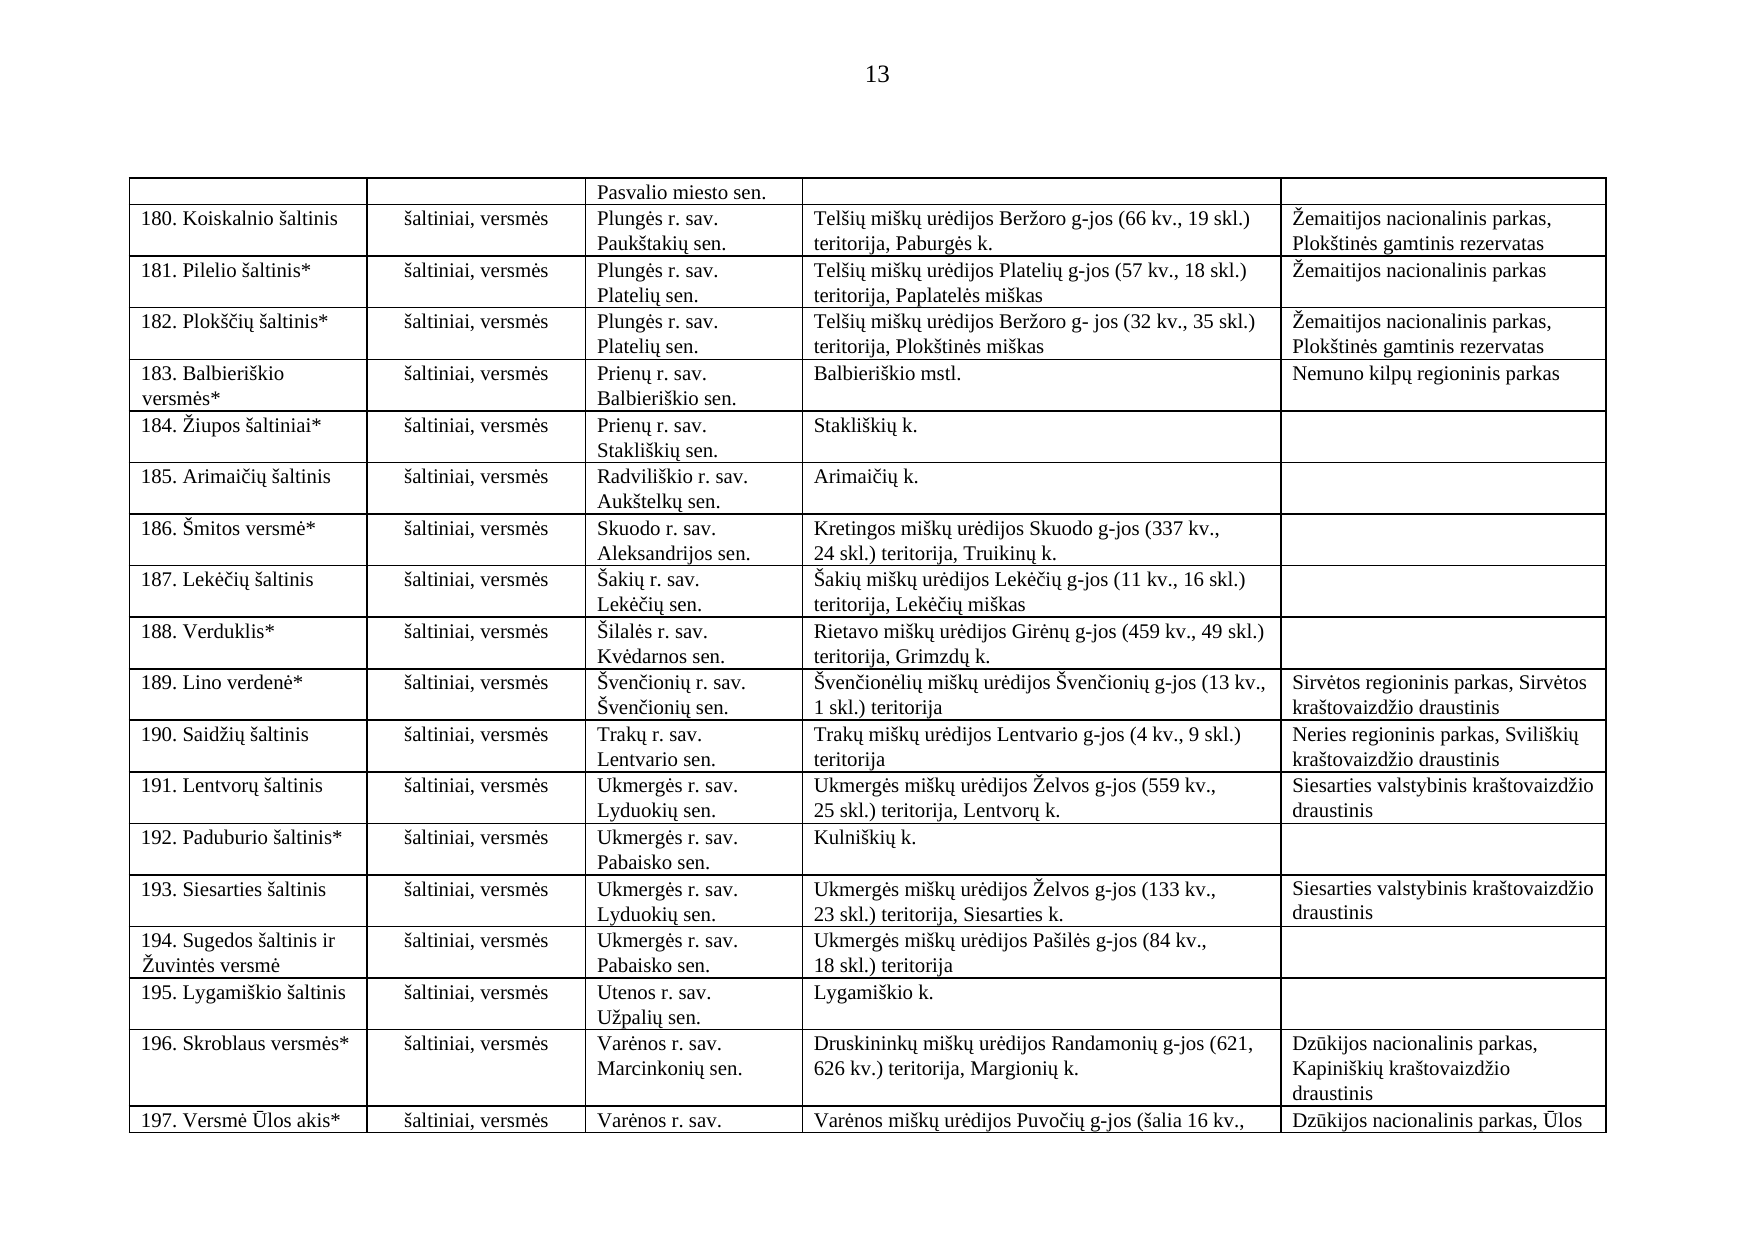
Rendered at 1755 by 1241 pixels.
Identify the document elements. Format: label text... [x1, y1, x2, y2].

table_cell Kretingos miškų urėdijos Skuodo g-jos (337 kv., 24 skl.) teritorija, Truikinų k. [803, 515, 1280, 565]
table_cell Ukmergės miškų urėdijos Želvos g-jos (133 kv., 23 skl.) teritorija, Siesarties k. [803, 876, 1280, 926]
table_cell 192. Paduburio šaltinis* [130, 824, 366, 874]
table_cell 196. Skroblaus versmės* [130, 1030, 366, 1105]
table_cell Dzūkijos nacionalinis parkas, Kapiniškių kraštovaizdžio draustinis [1282, 1030, 1605, 1105]
table_cell 197. Versmė Ūlos akis* [130, 1107, 366, 1132]
table_cell Švenčionių r. sav. Švenčionių sen. [586, 670, 802, 719]
table_cell Utenos r. sav. Užpalių sen. [586, 979, 802, 1029]
table_cell Ukmergės miškų urėdijos Pašilės g-jos (84 kv., 18 skl.) teritorija [803, 927, 1280, 977]
table_cell šaltiniai, versmės [368, 360, 585, 410]
table_cell [1282, 515, 1605, 565]
table_cell Balbieriškio mstl. [803, 360, 1280, 410]
table_cell Varėnos miškų urėdijos Puvočių g-jos (šalia 16 kv., [803, 1107, 1280, 1132]
table_cell Žemaitijos nacionalinis parkas, Plokštinės gamtinis rezervatas [1282, 205, 1605, 255]
table_cell 183. Balbieriškio versmės* [130, 360, 366, 410]
table_cell šaltiniai, versmės [368, 670, 585, 719]
table_cell Ukmergės r. sav. Lyduokių sen. [586, 773, 802, 822]
table_cell Ukmergės r. sav. Pabaisko sen. [586, 927, 802, 977]
table_cell Plungės r. sav. Paukštakių sen. [586, 205, 802, 255]
table_cell Sirvėtos regioninis parkas, Sirvėtos kraštovaizdžio draustinis [1282, 670, 1605, 719]
table_cell šaltiniai, versmės [368, 876, 585, 926]
table_cell 190. Saidžių šaltinis [130, 721, 366, 771]
table_cell šaltiniai, versmės [368, 618, 585, 668]
table_cell [803, 179, 1280, 204]
table_cell Ukmergės r. sav. Pabaisko sen. [586, 824, 802, 874]
table_cell 187. Lekėčių šaltinis [130, 566, 366, 616]
table_cell [368, 179, 585, 204]
table_cell šaltiniai, versmės [368, 412, 585, 462]
table_cell Švenčionėlių miškų urėdijos Švenčionių g-jos (13 kv., 1 skl.) teritorija [803, 670, 1280, 719]
table_cell Telšių miškų urėdijos Beržoro g-jos (66 kv., 19 skl.) teritorija, Paburgės k. [803, 205, 1280, 255]
table_cell 189. Lino verdenė* [130, 670, 366, 719]
table_cell Druskininkų miškų urėdijos Randamonių g-jos (621, 626 kv.) teritorija, Margionių k. [803, 1030, 1280, 1105]
table_cell Siesarties valstybinis kraštovaizdžio draustinis [1282, 876, 1605, 926]
table_cell Varėnos r. sav. Marcinkonių sen. [586, 1030, 802, 1105]
table_cell šaltiniai, versmės [368, 927, 585, 977]
table_cell [130, 179, 366, 204]
table_cell šaltiniai, versmės [368, 979, 585, 1029]
table_cell 180. Koiskalnio šaltinis [130, 205, 366, 255]
table_cell Nemuno kilpų regioninis parkas [1282, 360, 1605, 410]
table_cell Ukmergės r. sav. Lyduokių sen. [586, 876, 802, 926]
table_cell 191. Lentvorų šaltinis [130, 773, 366, 822]
table_cell Žemaitijos nacionalinis parkas [1282, 257, 1605, 307]
table_cell šaltiniai, versmės [368, 721, 585, 771]
table_cell Skuodo r. sav. Aleksandrijos sen. [586, 515, 802, 565]
table_cell Plungės r. sav. Platelių sen. [586, 308, 802, 358]
table_cell [1282, 179, 1605, 204]
table_cell Lygamiškio k. [803, 979, 1280, 1029]
table_cell šaltiniai, versmės [368, 1107, 585, 1132]
table_cell Trakų r. sav. Lentvario sen. [586, 721, 802, 771]
table_cell [1282, 566, 1605, 616]
table_cell Šakių miškų urėdijos Lekėčių g-jos (11 kv., 16 skl.) teritorija, Lekėčių miškas [803, 566, 1280, 616]
table_cell Šilalės r. sav. Kvėdarnos sen. [586, 618, 802, 668]
table_cell [1282, 979, 1605, 1029]
table_cell [1282, 824, 1605, 874]
table_cell 184. Žiupos šaltiniai* [130, 412, 366, 462]
table_cell 188. Verduklis* [130, 618, 366, 668]
table_cell šaltiniai, versmės [368, 566, 585, 616]
table_cell Prienų r. sav. Stakliškių sen. [586, 412, 802, 462]
table_cell Kulniškių k. [803, 824, 1280, 874]
table_cell Dzūkijos nacionalinis parkas, Ūlos [1282, 1107, 1605, 1132]
table_cell Telšių miškų urėdijos Beržoro g- jos (32 kv., 35 skl.) teritorija, Plokštinės miškas [803, 308, 1280, 358]
table_cell Šakių r. sav. Lekėčių sen. [586, 566, 802, 616]
table_cell šaltiniai, versmės [368, 257, 585, 307]
table_cell [1282, 618, 1605, 668]
table_cell Stakliškių k. [803, 412, 1280, 462]
table_cell Prienų r. sav. Balbieriškio sen. [586, 360, 802, 410]
table_cell 193. Siesarties šaltinis [130, 876, 366, 926]
table_cell 182. Plokščių šaltinis* [130, 308, 366, 358]
table_cell šaltiniai, versmės [368, 773, 585, 822]
table_cell šaltiniai, versmės [368, 205, 585, 255]
table_cell 185. Arimaičių šaltinis [130, 463, 366, 513]
table_cell Trakų miškų urėdijos Lentvario g-jos (4 kv., 9 skl.) teritorija [803, 721, 1280, 771]
table_cell [1282, 463, 1605, 513]
table_cell Rietavo miškų urėdijos Girėnų g-jos (459 kv., 49 skl.) teritorija, Grimzdų k. [803, 618, 1280, 668]
table_cell Plungės r. sav. Platelių sen. [586, 257, 802, 307]
table_cell [1282, 927, 1605, 977]
table_cell 186. Šmitos versmė* [130, 515, 366, 565]
table_cell 181. Pilelio šaltinis* [130, 257, 366, 307]
table_cell Siesarties valstybinis kraštovaizdžio draustinis [1282, 773, 1605, 822]
table_cell [1282, 412, 1605, 462]
table_cell šaltiniai, versmės [368, 1030, 585, 1105]
table_cell Arimaičių k. [803, 463, 1280, 513]
table_cell šaltiniai, versmės [368, 308, 585, 358]
table_cell Neries regioninis parkas, Sviliškių kraštovaizdžio draustinis [1282, 721, 1605, 771]
table_cell šaltiniai, versmės [368, 463, 585, 513]
table_cell šaltiniai, versmės [368, 515, 585, 565]
table_cell Telšių miškų urėdijos Platelių g-jos (57 kv., 18 skl.) teritorija, Paplatelės miškas [803, 257, 1280, 307]
table_cell Žemaitijos nacionalinis parkas, Plokštinės gamtinis rezervatas [1282, 308, 1605, 358]
table_cell Varėnos r. sav. [586, 1107, 802, 1132]
table_cell 195. Lygamiškio šaltinis [130, 979, 366, 1029]
table_cell 194. Sugedos šaltinis ir Žuvintės versmė [130, 927, 366, 977]
table_cell Ukmergės miškų urėdijos Želvos g-jos (559 kv., 25 skl.) teritorija, Lentvorų k. [803, 773, 1280, 822]
table_cell Radviliškio r. sav. Aukštelkų sen. [586, 463, 802, 513]
table_cell šaltiniai, versmės [368, 824, 585, 874]
table_cell Pasvalio miesto sen. [586, 179, 802, 204]
